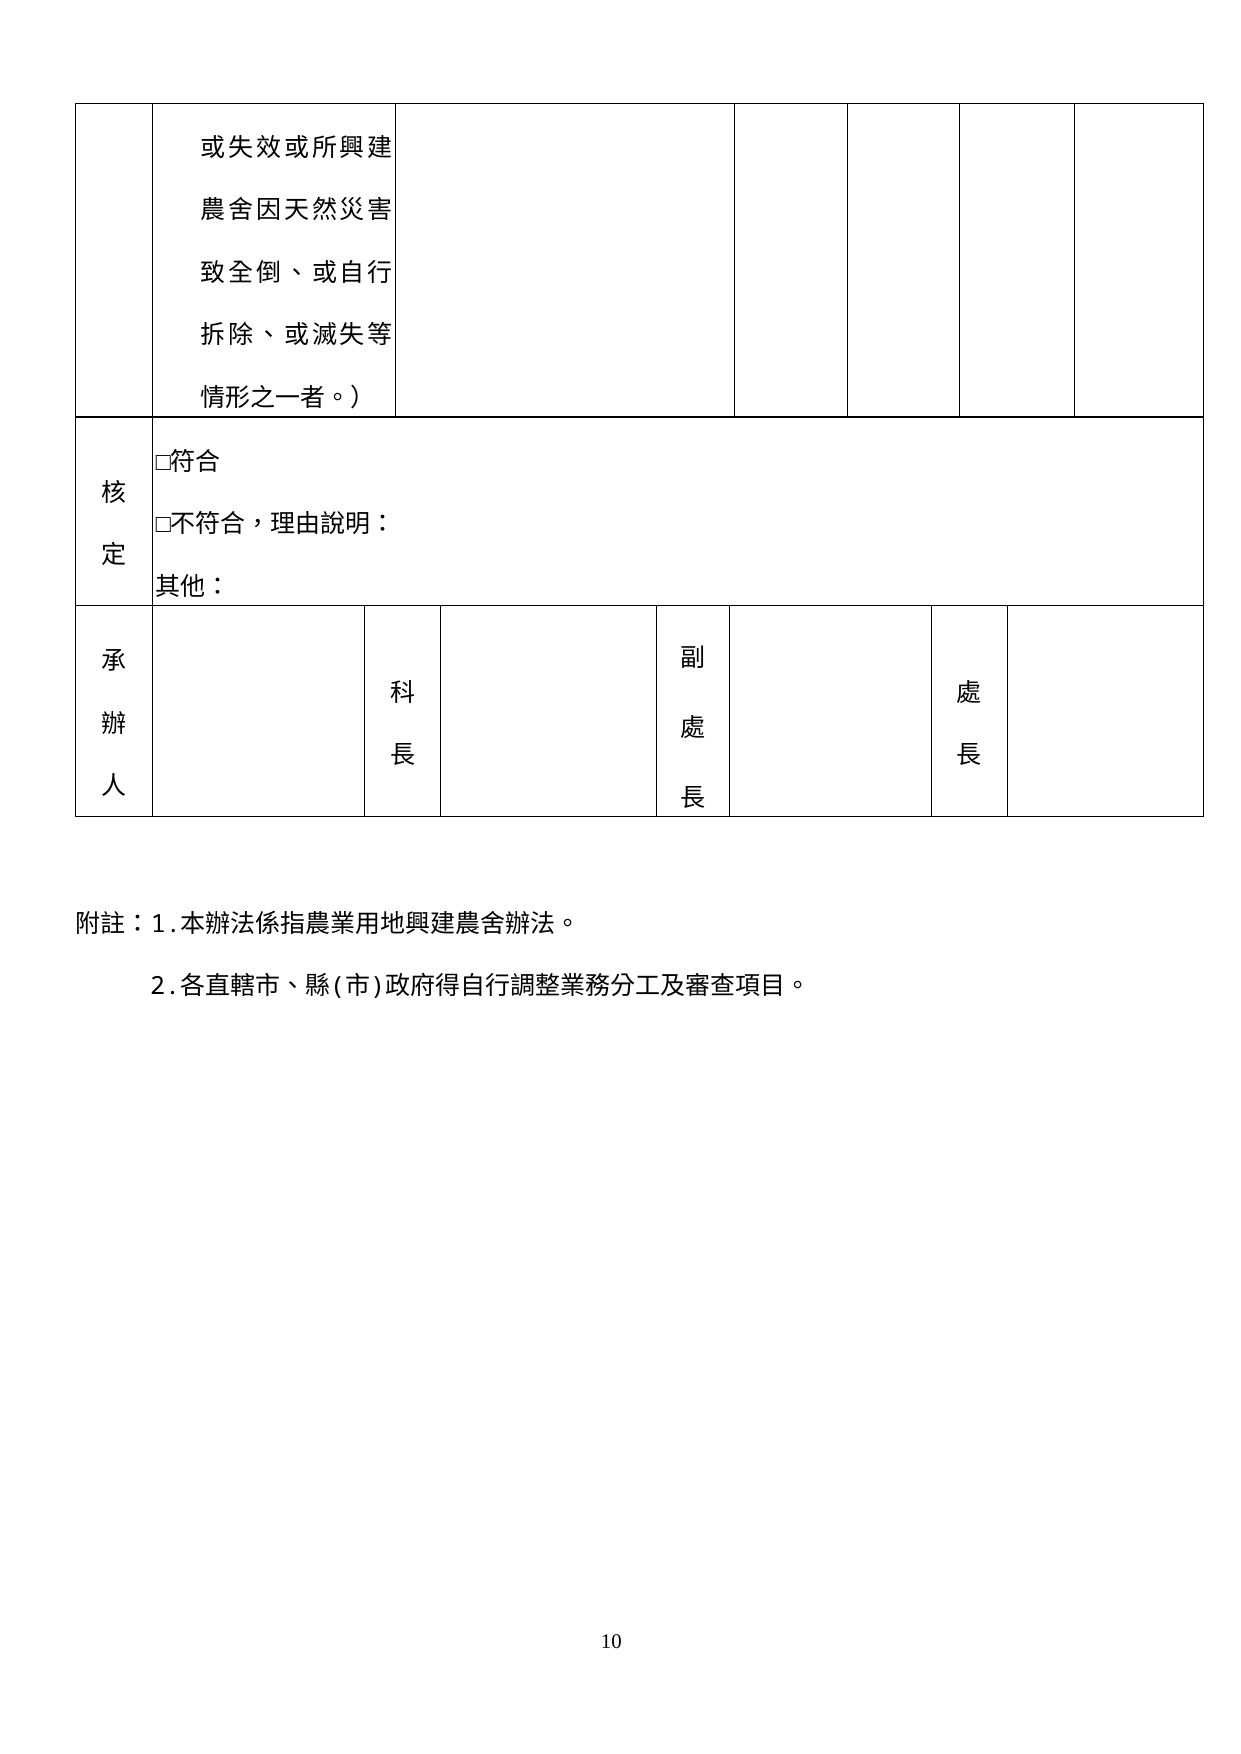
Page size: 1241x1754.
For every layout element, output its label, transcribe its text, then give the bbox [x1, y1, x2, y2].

table_cell □符合 □不符合，理由說明： 其他： [153, 418, 1203, 605]
table_cell [76, 104, 152, 416]
table_cell [1075, 104, 1203, 416]
table_cell [730, 606, 931, 816]
table_cell 或失效或所興建農舍因天然災害致全倒、或自行拆除、或滅失等情形之一者。） [153, 104, 395, 416]
table_cell [1008, 606, 1203, 816]
table_cell 處 長 [932, 606, 1007, 816]
table_cell [960, 104, 1074, 416]
table_cell 核 定 [76, 418, 152, 605]
table_cell 副 處 長 [657, 606, 729, 816]
table_cell [396, 104, 734, 416]
table_cell [735, 104, 847, 416]
table_cell 承 辦 人 [76, 606, 152, 816]
text 附註：1.本辦法係指農業用地興建農舍辦法。 [76, 879, 1146, 942]
table_cell [848, 104, 959, 416]
table_cell [441, 606, 656, 816]
text 2.各直轄市、縣(市)政府得自行調整業務分工及審查項目。 [76, 942, 1146, 1004]
table_cell 科 長 [365, 606, 440, 816]
table_cell [153, 606, 364, 816]
